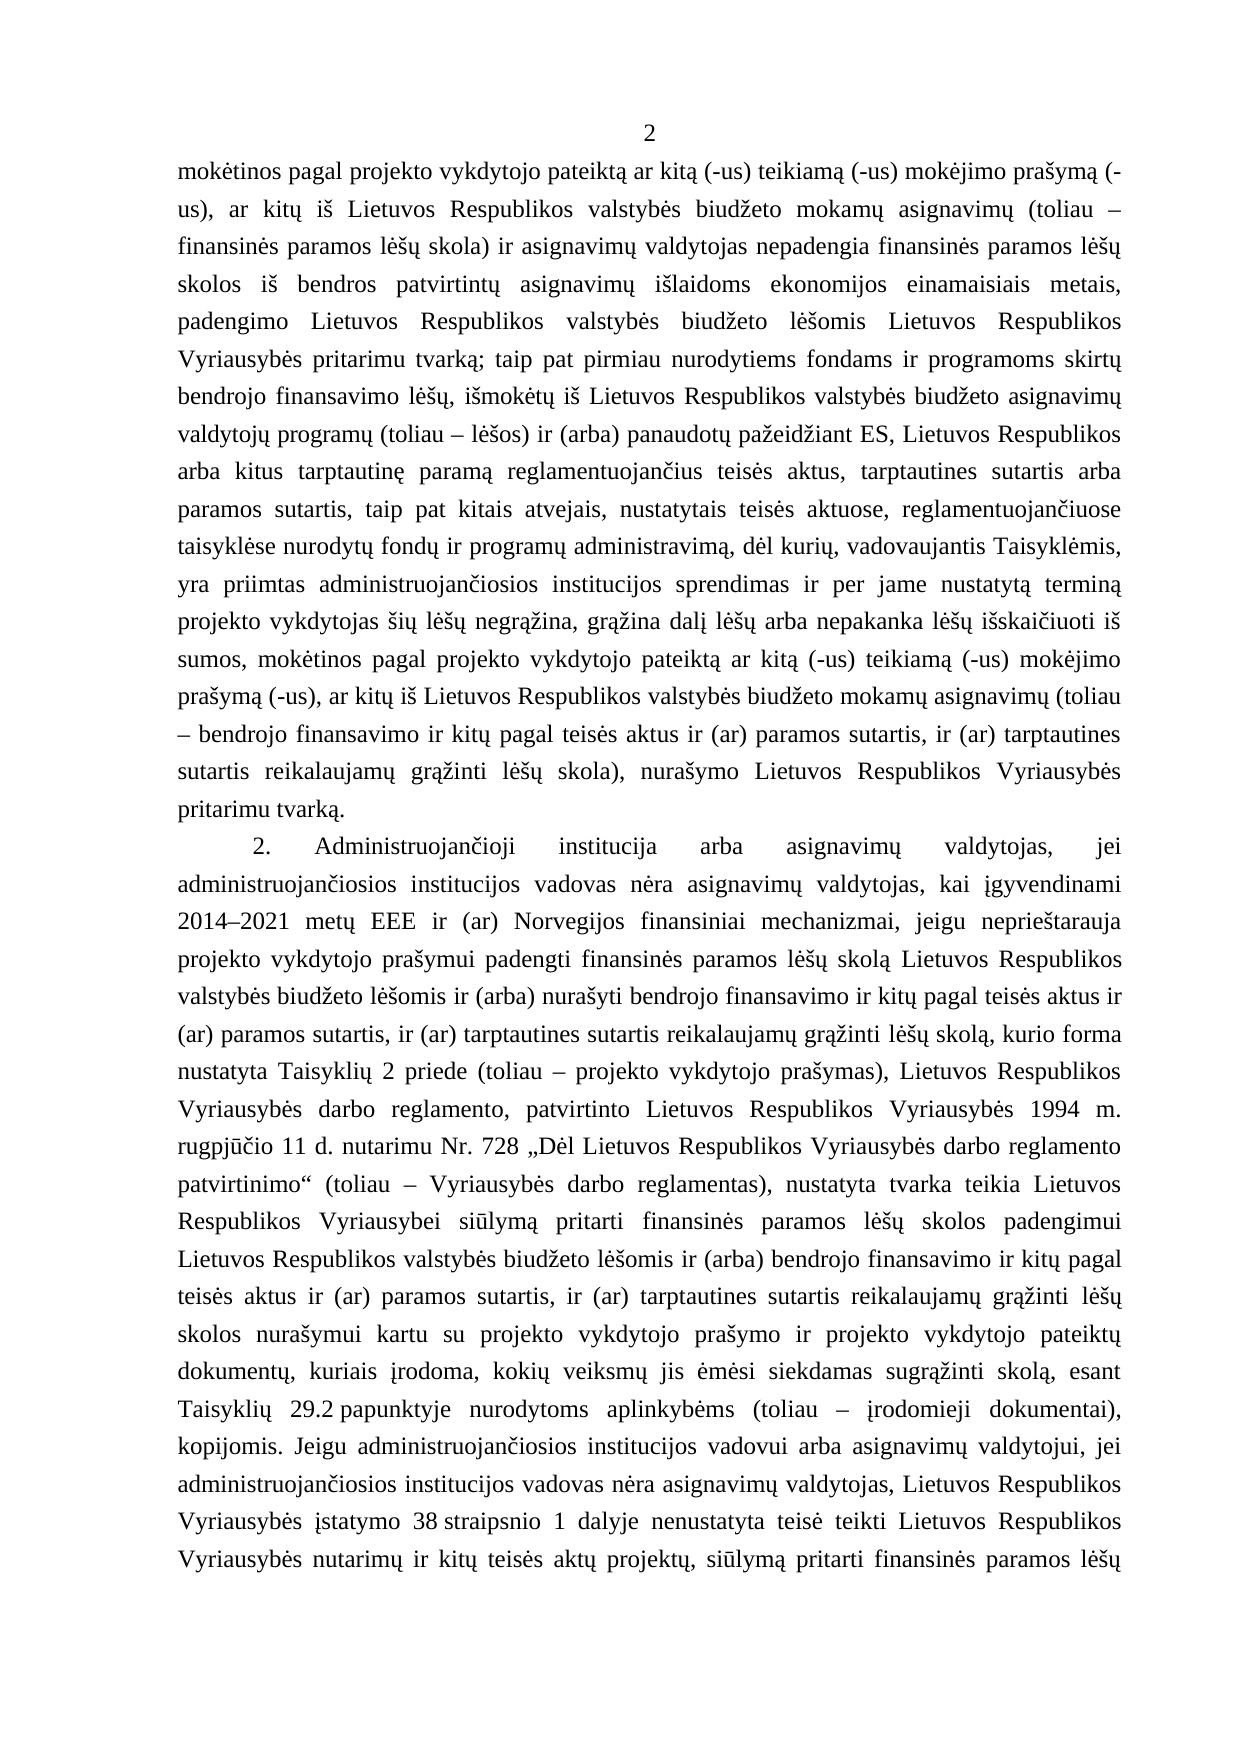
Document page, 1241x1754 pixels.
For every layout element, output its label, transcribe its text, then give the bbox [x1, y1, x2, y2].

text 2. Administruojančioji institucija arba asignavimų valdytojas, jei administruojančiosios institucijos vadovas nėra asignavimų valdytojas, kai įgyvendinami 2014–2021 metų EEE ir (ar) Norvegijos finansiniai mechanizmai, jeigu neprieštarauja projekto vykdytojo prašymui padengti finansinės paramos lėšų skolą Lietuvos Respublikos valstybės biudžeto lėšomis ir (arba) nurašyti bendrojo finansavimo ir kitų pagal teisės aktus ir (ar) paramos sutartis, ir (ar) tarptautines sutartis reikalaujamų grąžinti lėšų skolą, kurio forma nustatyta Taisyklių 2 priede (toliau – projekto vykdytojo prašymas), Lietuvos Respublikos Vyriausybės darbo reglamento, patvirtinto Lietuvos Respublikos Vyriausybės 1994 m. rugpjūčio 11 d. nutarimu Nr. 728 „Dėl Lietuvos Respublikos Vyriausybės darbo reglamento patvirtinimo“ (toliau – Vyriausybės darbo reglamentas), nustatyta tvarka teikia Lietuvos Respublikos Vyriausybei siūlymą pritarti finansinės paramos lėšų skolos padengimui Lietuvos Respublikos valstybės biudžeto lėšomis ir (arba) bendrojo finansavimo ir kitų pagal teisės aktus ir (ar) paramos sutartis, ir (ar) tarptautines sutartis reikalaujamų grąžinti lėšų skolos nurašymui kartu su projekto vykdytojo prašymo ir projekto vykdytojo pateiktų dokumentų, kuriais įrodoma, kokių veiksmų jis ėmėsi siekdamas sugrąžinti skolą, esant Taisyklių 29.2 papunktyje nurodytoms aplinkybėms (toliau – įrodomieji dokumentai), kopijomis. Jeigu administruojančiosios institucijos vadovui arba asignavimų valdytojui, jei administruojančiosios institucijos vadovas nėra asignavimų valdytojas, Lietuvos Respublikos Vyriausybės įstatymo 38 straipsnio 1 dalyje nenustatyta teisė teikti Lietuvos Respublikos Vyriausybės nutarimų ir kitų teisės aktų projektų, siūlymą pritarti finansinės paramos lėšų [177, 823, 1122, 1573]
text mokėtinos pagal projekto vykdytojo pateiktą ar kitą (-us) teikiamą (-us) mokėjimo prašymą (-us), ar kitų iš Lietuvos Respublikos valstybės biudžeto mokamų asignavimų (toliau – finansinės paramos lėšų skola) ir asignavimų valdytojas nepadengia finansinės paramos lėšų skolos iš bendros patvirtintų asignavimų išlaidoms ekonomijos einamaisiais metais, padengimo Lietuvos Respublikos valstybės biudžeto lėšomis Lietuvos Respublikos Vyriausybės pritarimu tvarką; taip pat pirmiau nurodytiems fondams ir programoms skirtų bendrojo finansavimo lėšų, išmokėtų iš Lietuvos Respublikos valstybės biudžeto asignavimų valdytojų programų (toliau – lėšos) ir (arba) panaudotų pažeidžiant ES, Lietuvos Respublikos arba kitus tarptautinę paramą reglamentuojančius teisės aktus, tarptautines sutartis arba paramos sutartis, taip pat kitais atvejais, nustatytais teisės aktuose, reglamentuojančiuose taisyklėse nurodytų fondų ir programų administravimą, dėl kurių, vadovaujantis Taisyklėmis, yra priimtas administruojančiosios institucijos sprendimas ir per jame nustatytą terminą projekto vykdytojas šių lėšų negrąžina, grąžina dalį lėšų arba nepakanka lėšų išskaičiuoti iš sumos, mokėtinos pagal projekto vykdytojo pateiktą ar kitą (-us) teikiamą (-us) mokėjimo prašymą (-us), ar kitų iš Lietuvos Respublikos valstybės biudžeto mokamų asignavimų (toliau – bendrojo finansavimo ir kitų pagal teisės aktus ir (ar) paramos sutartis, ir (ar) tarptautines sutartis reikalaujamų grąžinti lėšų skola), nurašymo Lietuvos Respublikos Vyriausybės pritarimu tvarką. [177, 148, 1122, 823]
